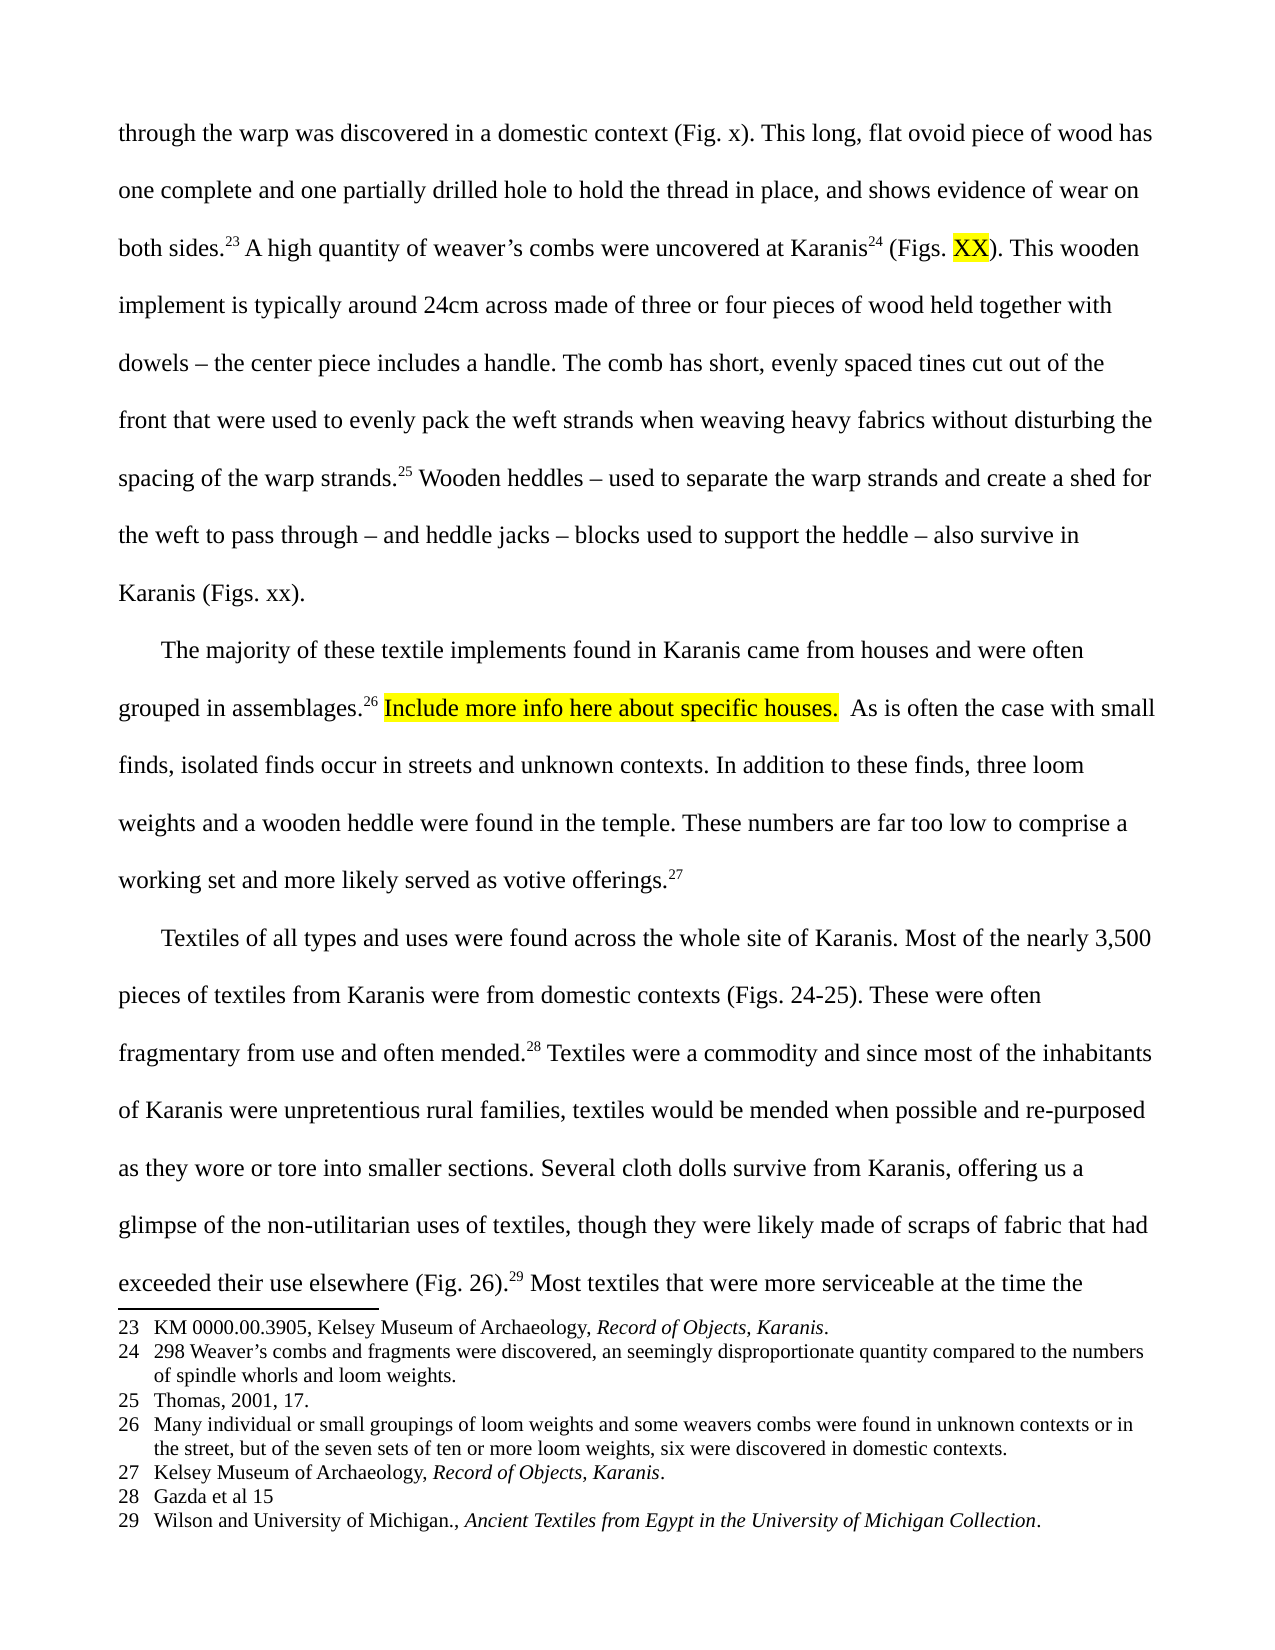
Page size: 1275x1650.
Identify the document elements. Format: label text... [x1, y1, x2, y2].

text Wilson and University of Michigan., Ancient Textiles from Egypt in the University of Michigan Collection. [118, 1508, 1157, 1532]
text Gazda et al 15 [118, 1484, 1157, 1508]
text KM 0000.00.3905, Kelsey Museum of Archaeology, Record of Objects, Karanis. [118, 1315, 1157, 1339]
text Kelsey Museum of Archaeology, Record of Objects, Karanis. [118, 1460, 1157, 1484]
text The majority of these textile implements found in Karanis came from houses and were often grouped in assemblages. Include more info here about specific houses. As is often the case with small finds, isolated finds occur in streets and unknown contexts. In addition to these finds, three loom weights and a wooden heddle were found in the temple. These numbers are far too low to comprise a working set and more likely served as votive offerings. [118, 636, 1157, 894]
text Many individual or small groupings of loom weights and some weavers combs were found in unknown contexts or in the street, but of the seven sets of ten or more loom weights, six were discovered in domestic contexts. [118, 1412, 1157, 1460]
text through the warp was discovered in a domestic context (Fig. x). This long, flat ovoid piece of wood has one complete and one partially drilled hole to hold the thread in place, and shows evidence of wear on both sides. A high quantity of weaver’s combs were uncovered at Karanis (Figs. XX). This wooden implement is typically around 24cm across made of three or four pieces of wood held together with dowels – the center piece includes a handle. The comb has short, evenly spaced tines cut out of the front that were used to evenly pack the weft strands when weaving heavy fabrics without disturbing the spacing of the warp strands. Wooden heddles – used to separate the warp strands and create a shed for the weft to pass through – and heddle jacks – blocks used to support the heddle – also survive in Karanis (Figs. xx). [118, 118, 1157, 607]
text Textiles of all types and uses were found across the whole site of Karanis. Most of the nearly 3,500 pieces of textiles from Karanis were from domestic contexts (Figs. 24-25). These were often fragmentary from use and often mended. Textiles were a commodity and since most of the inhabitants of Karanis were unpretentious rural families, textiles would be mended when possible and re-purposed as they wore or tore into smaller sections. Several cloth dolls survive from Karanis, offering us a glimpse of the non-utilitarian uses of textiles, though they were likely made of scraps of fabric that had exceeded their use elsewhere (Fig. 26). Most textiles that were more serviceable at the time the [118, 923, 1157, 1297]
text Thomas, 2001, 17. [118, 1387, 1157, 1412]
text 298 Weaver’s combs and fragments were discovered, an seemingly disproportionate quantity compared to the numbers of spindle whorls and loom weights. [118, 1339, 1157, 1387]
